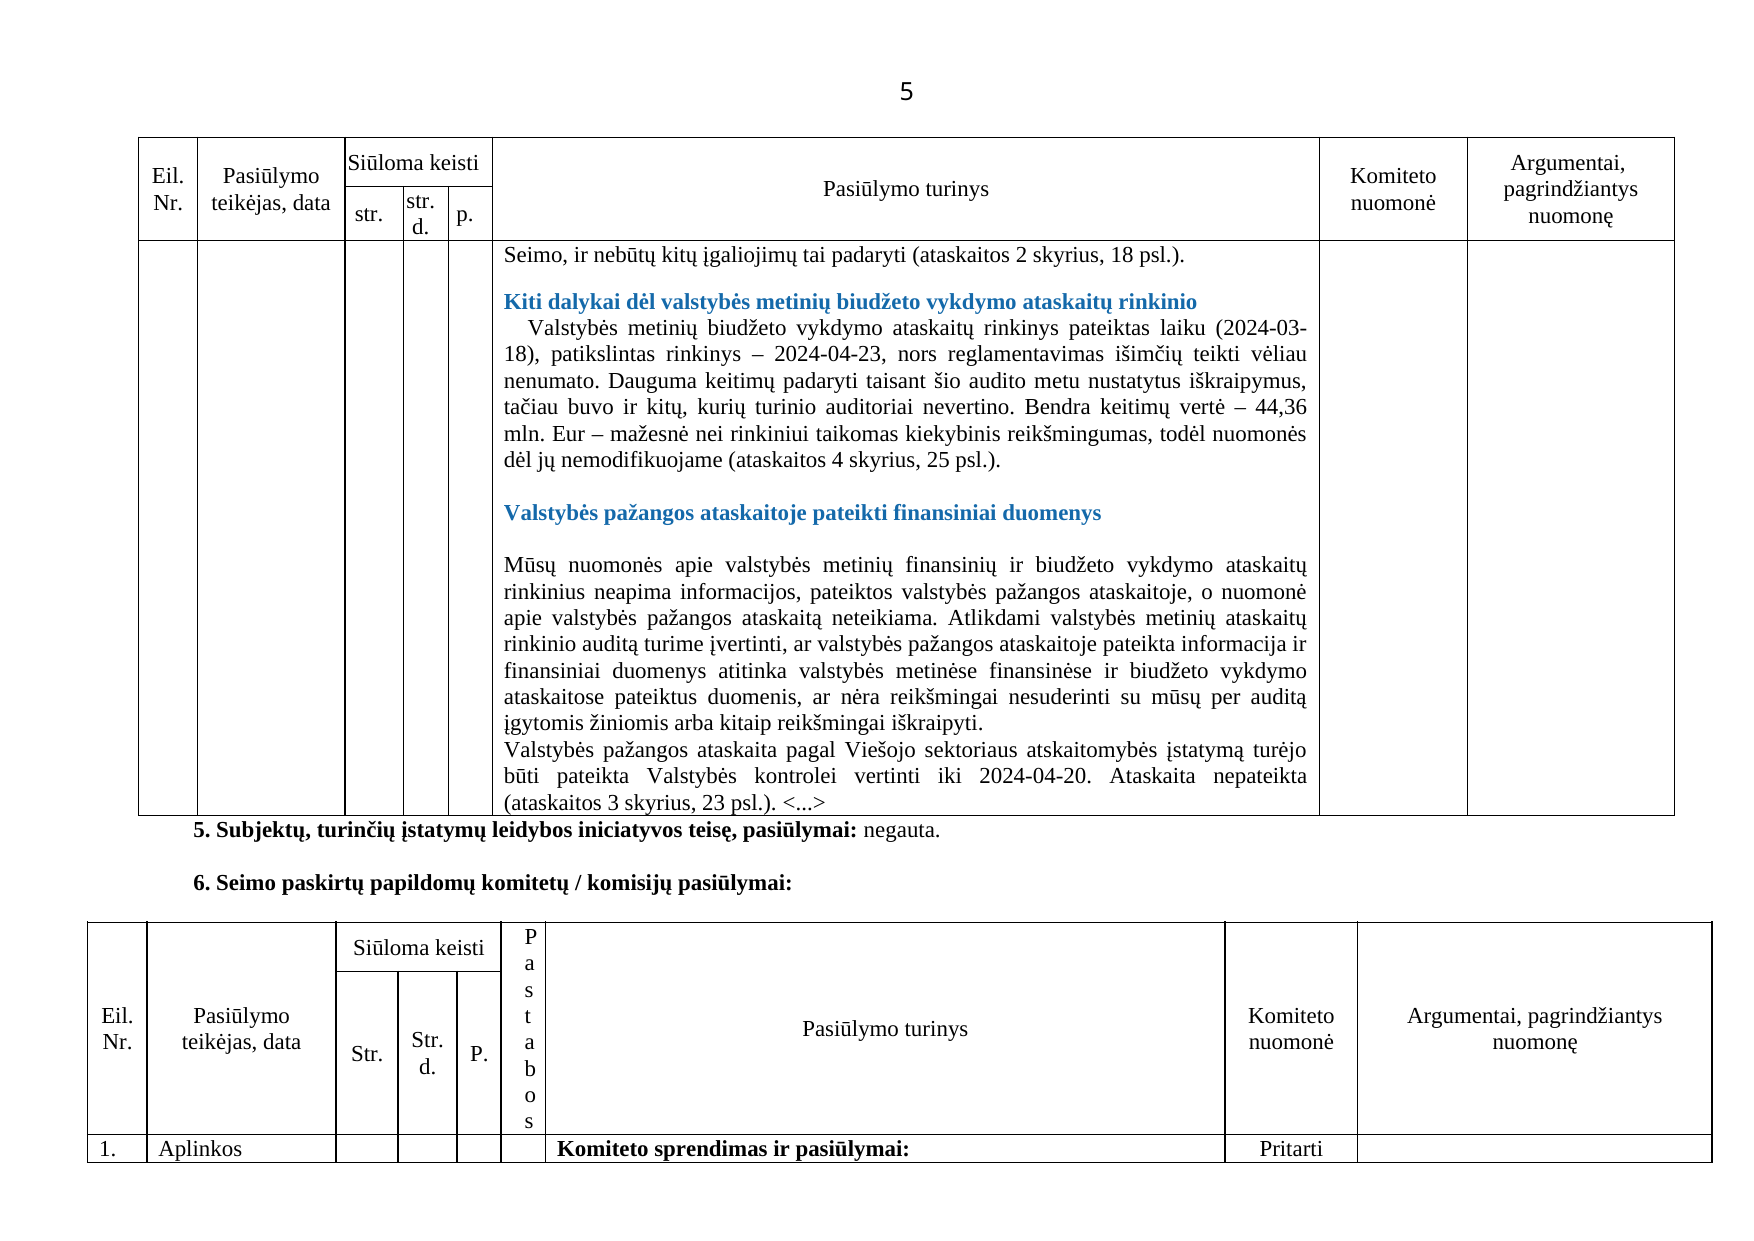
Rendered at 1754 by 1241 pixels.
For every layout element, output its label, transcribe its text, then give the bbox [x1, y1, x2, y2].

table_header Komiteto nuomonė [1226, 923, 1357, 1134]
table_header Pasiūlymo teikėjas, data [148, 923, 335, 1134]
table_header Pastabos [502, 923, 545, 1134]
table_cell Pritarti [1226, 1135, 1357, 1162]
table_cell p. [449, 187, 492, 239]
table_cell [404, 241, 448, 815]
table_cell Aplinkos [148, 1135, 335, 1162]
table_cell 1. [88, 1135, 146, 1162]
table_cell [458, 1135, 500, 1162]
subtitle 5. Subjektų, turinčių įstatymų leidybos iniciatyvos teisę, pasiūlymai: negauta. [118, 816, 1695, 842]
table_cell [337, 1135, 397, 1162]
table_cell [449, 241, 492, 815]
table_cell Str. d. [399, 972, 456, 1134]
table_cell [346, 241, 403, 815]
table_cell str. [346, 187, 403, 239]
table_cell [139, 241, 197, 815]
table_header Siūloma keisti [337, 923, 500, 971]
table_cell [502, 1135, 545, 1162]
table_cell [198, 241, 344, 815]
table_header Eil. Nr. [88, 923, 146, 1134]
table_header Argumentai, pagrindžiantys nuomonę [1358, 923, 1711, 1134]
table_header Siūloma keisti [346, 138, 492, 186]
table_cell P. [458, 972, 500, 1134]
table_header Pasiūlymo turinys [546, 923, 1224, 1134]
table_cell [1468, 241, 1674, 815]
table_cell [1358, 1135, 1711, 1162]
table_header Pasiūlymo turinys [493, 138, 1319, 239]
table_cell Komiteto sprendimas ir pasiūlymai: [546, 1135, 1224, 1162]
table_cell [399, 1135, 456, 1162]
table_header Pasiūlymo teikėjas, data [198, 138, 344, 239]
table_header Argumentai, pagrindžiantys nuomonę [1468, 138, 1674, 239]
table_header Eil. Nr. [139, 138, 197, 239]
table_cell [1320, 241, 1467, 815]
table_cell Str. [337, 972, 397, 1134]
table_header Komiteto nuomonė [1320, 138, 1467, 239]
table_cell Sąlyginė nuomonė dėl valstybės metinių finansinių ataskaitų rinkinio Mes atlikome 2023 metų valstybės metinių finansinių ataskaitų rinkinio, kurį sudaro metinė finansinės būklės, metinė veiklos rezultatų, metinė pinigų srautų ir metinė grynojo turto pokyčių ataskaitos bei metinių finansinių ataskaitų aiškinamasis raštas, auditą. Mūsų nuomone, išskyrus mūsų išvados skyriuje „Pagrindas pareikšti sąlyginę nuomonę dėl valstybės metinių finansinių ataskaitų rinkinio“ apibūdintų dalykų poveikį, 2023 metų valstybės finansinių ataskaitų rinkinys parodo tikrą ir teisingą įtrauktų į valstybės grupę viešojo sektoriaus subjektų 2023 m. gruodžio 31 d. finansinę būklę, 2023 metų veiklos rezultatus, grynojo turto pokyčius ir pinigų srautus pagal Lietuvos Respublikos viešojo sektoriaus apskaitos ir finansinės atskaitomybės standartus. Pagrindas pareikšti sąlyginę nuomonę dėl valstybės metinių finansinių ataskaitų rinkinio Nustatėme finansinės būklės, veiklos rezultatų, grynojo turto pokyčių ir pinigų srautų ataskaitų duomenų reikšmingų iškraipymų (detali informacija ataskaitos 1 skyriuje, 1 lentelėje), kuriuos lėmė iškraipymai žemesniojo konsolidavimo lygio viešojo sektoriaus subjektų finansinių ataskaitų rinkiniuose (49-iems (iš 523) audituotiems subjektams teikti pastebėjimai) ir iškraipymai atliekant konsolidavimo procedūras (ataskaitos 1 skyrius, 11 psl.): 98,35 proc. (12 474,06 mln. Eur) mokesčių pajamų ir su jomis susijusių gautinų ir mokėtinų sumų teisingumo negalime patvirtinti dėl audituojamu laikotarpiu išlikusių aplinkybių, susijusių su apskaitai tvarkyti naudojamų informacinių sistemų trūkumais (neįgyvendinta 2020 m. teikta rekomendacija) ir dėl sumų „dubliavimo“, t. y. atvaizdavimo tiek gautinuose, tiek grąžintinuose mokesčiuose; 13,59 proc. (2 039,85 mln. Eur) rezervų teisingumo negalime patvirtinti dėl Aplinkos ministerijos apskaitos informacijos trūkumų apskaitant miško žemės ir medynų vertės pokytį; 46,05 proc. (660,50 mln. Eur) – tokia dalis mineralinių išteklių vertės yra neteisinga dėl Lietuvos geologijos tarnybos neteisingai apskaičiuotos požeminio vandens vertės; 314,94 mln. Eur muziejinių vertybių duomenų teisingumo patvirtinti negalime, nes muziejai nepatikslino jų tikrosios vertės, neturi visų turimų vertybių analitinio apskaitos registro, muziejinės vertybės netinkamai inventorizuotos; 75,67 mln. Eur turto ir atitinkamai finansavimo sumų, įsipareigojimų ir grynojo turto duomenys neteisingi, nes keturių viešojo sektoriaus subjektų finansinės apskaitos tvarkymo procesai ir ūkinių operacijų registravimas neatitinka Viešojo sektoriaus atskaitomybės įstatymo ir viešojo sektoriaus apskaitos ir finansinės atskaitomybės standartų reikalavimų arba neužtikrinamas atsakingas turto ir finansų valdymas įstaigoje. Mes manome, kad mūsų surinkti audito įrodymai yra pakankami ir tinkami sąlyginei nuomonei dėl valstybės metinių finansinių ataskaitų rinkinio pagrįsti. Kiti dalykai dėl valstybės metinių finansinių ataskaitų rinkinio Atkreipiame dėmesį į pastebėjimus, kurie neturi įtakos nuomonei, tačiau yra svarbūs: suvestinis finansinės apskaitos registras yra didžioji knyga, finansinė atskaitomybė sudaroma pagal jos sąskaitų apyvartas ir likučius, todėl ji turi būti parengta iki finansinių ataskaitų rinkinio sudarymo ir uždaroma kartu su rinkinio parengimu, t. y. DK uždarymas yra baigiamasis finansinių ataskaitų parengimo procesų veiksmas. Didžiosios knygos uždarymas parodo sukauptą veiklos rezultatą ir užtikrina, kad po ataskaitų rinkinio sudarymo nebus užregistruota naujų ūkinių operacijų, tačiau nustatyta atvejų, kai šios knygos įrašai, keičiantys sąskaitų likučius ir (ar) apyvartas, buvo daromi laikotarpyje, kurio finansinių ataskaitų rinkinys jau patvirtintas. Didžiosios knygos neuždarymą laikome reikšmingu vidaus kontrolės trūkumu, sudarančiu prielaidas keisti apskaitos duomenis laikotarpio, kurio finansinė atskaitomybė jau yra parengta ir patvirtinta įstaigos vadovo (ataskaitos 4 skyrius, 24 psl.); valstybės metinių finansinių ataskaitų rinkinio pateikimas Valstybės kontrolei vertinti turėjo trūkumų – pateiktas pavėluotai (2 d. d.). Turėjo būti pateiktas iki 2024-04-20, pateiktas – 2024-04-24 (ataskaitos 4 skyrius, 25 psl.). Sąlyginė nuomonė dėl valstybės metinių biudžeto vykdymo ataskaitų rinkinio Mes atlikome 2023 metų valstybės biudžeto vykdymo ataskaitų rinkinio, kurį sudaro valstybės biudžeto pajamų plano vykdymo, valstybės biudžeto išlaidų plano vykdymo, valstybės biudžeto išlaidų plano vykdymo (pagal valstybės funkcijas), valstybės biudžeto išlaidų plano vykdymo (pagal ekonominę klasifikaciją), Vyriausybės rezervo panaudojimo, biudžetinių įstaigų pajamų įmokų į valstybės biudžetą ir kitų lėšų, įstatymais, Vyriausybės nutarimais ir kitais teisės aktais skiriamų programoms finansuoti panaudojimo, valstybės biudžeto specialiųjų tikslinių dotacijų ir kitų lėšų, skirtų savivaldybių biudžetams, panaudojimo, valstybės investicijų programos vykdymo, valstybės biudžeto išlaidų plano vykdymo (pagal programas, uždavinius, priemones), Vyriausybės skolinimosi, skolos ir garantuotos skolos limitų ataskaitos bei šio rinkinio aiškinamasis raštas, auditą. Mūsų nuomone, išskyrus mūsų išvados skyriuje „Pagrindas pareikšti sąlyginę nuomonę dėl valstybės metinių biudžeto vykdymo ataskaitų rinkinio“ apibūdintų dalykų poveikį, 2023 metų valstybės biudžeto vykdymo ataskaitų rinkinys visais reikšmingais atžvilgiais parengtas ir pateiktas pagal Lietuvos Respublikos teisės aktus, reglamentuojančius šio rinkinio sudarymą. Pagrindas pareikšti sąlyginę nuomonę dėl valstybės metinių biudžeto vykdymo ataskaitų rinkinio Nustatėme valstybės biudžeto išlaidų plano vykdymo 2023-12-31 ataskaitos (pagal ekonominę klasifikaciją) (forma Nr. 5) duomenų reikšmingų iškraipymų (detali informacija ataskaitos 2 skyriuje, 19 psl.) – reikšminga išlaidų darbo užmokesčiui, prekių ir paslaugų, ilgalaikio turto, atsargų įsigijimui ir pan. dalis – 1 329,66 mln. Eur (7,39 proc. visų asignavimų) – suplanuojama ir atskleidžiama netinkamame valstybės biudžeto vykdymo ataskaitų rinkinio išlaidų ekonominės klasifikacijos straipsnyje. Mes manome, kad mūsų surinkti audito įrodymai yra pakankami ir tinkami sąlyginei nuomonei dėl valstybės metinių biudžeto vykdymo ataskaitų rinkinio pagrįsti. Pabrėžtini dalykai dėl valstybės metinių biudžeto vykdymo ataskaitų rinkinio Atkreipiame dėmesį į pastebėjimą, kuris neturi įtakos nuomonei, tačiau yra svarbus. Valstybės biudžeto vykdymo ataskaitų rinkinio aiškinamajame rašte nurodyta, jog asignavimų planas 2023 m. padidintas 982,6 mln. Eur (2022 m. buvo 1 343,3 mln. Eur). Valstybės biudžeto sudarymo ir vykdymo reguliavimas palieka galimybę perskirstyti Seimo patvirtintus asignavimus bei valstybės vardu skolintis ir pasiskolintus pinigus naudoti Vyriausybei ar jos įgaliotai institucijai viršijant Seimo patvirtintą bendrą Valstybės biudžeto rodiklių įstatymu patvirtintą asignavimų sumą. Ši praktika yra keistina, siekiant užtikrinti, kad valstybės biudžetas, kaip visuma ir tam tikros jo pozicijos, kiek jos patvirtinamos Seimo, būtų ir keičiamos ar peržiūrimos Seimo, ir nebūtų kitų įgaliojimų tai padaryti (ataskaitos 2 skyrius, 18 psl.). Kiti dalykai dėl valstybės metinių biudžeto vykdymo ataskaitų rinkinio Valstybės metinių biudžeto vykdymo ataskaitų rinkinys pateiktas laiku (2024-03-18), patikslintas rinkinys – 2024-04-23, nors reglamentavimas išimčių teikti vėliau nenumato. Dauguma keitimų padaryti taisant šio audito metu nustatytus iškraipymus, tačiau buvo ir kitų, kurių turinio auditoriai nevertino. Bendra keitimų vertė – 44,36 mln. Eur – mažesnė nei rinkiniui taikomas kiekybinis reikšmingumas, todėl nuomonės dėl jų nemodifikuojame (ataskaitos 4 skyrius, 25 psl.). valstybės pažangos ataskaitoje pateikti finansiniai duomenys Mūsų nuomonės apie valstybės metinių finansinių ir biudžeto vykdymo ataskaitų rinkinius neapima informacijos, pateiktos valstybės pažangos ataskaitoje, o nuomonė apie valstybės pažangos ataskaitą neteikiama. Atlikdami valstybės metinių ataskaitų rinkinio auditą turime įvertinti, ar valstybės pažangos ataskaitoje pateikta informacija ir finansiniai duomenys atitinka valstybės metinėse finansinėse ir biudžeto vykdymo ataskaitose pateiktus duomenis, ar nėra reikšmingai nesuderinti su mūsų per auditą įgytomis žiniomis arba kitaip reikšmingai iškraipyti. Valstybės pažangos ataskaita pagal Viešojo sektoriaus atskaitomybės įstatymą turėjo būti pateikta Valstybės kontrolei vertinti iki 2024-04-20. Ataskaita nepateikta (ataskaitos 3 skyrius, 23 psl.). <...> [493, 241, 1319, 815]
subtitle 6. Seimo paskirtų papildomų komitetų / komisijų pasiūlymai: [118, 869, 1695, 895]
table_cell str. d. [404, 187, 448, 239]
